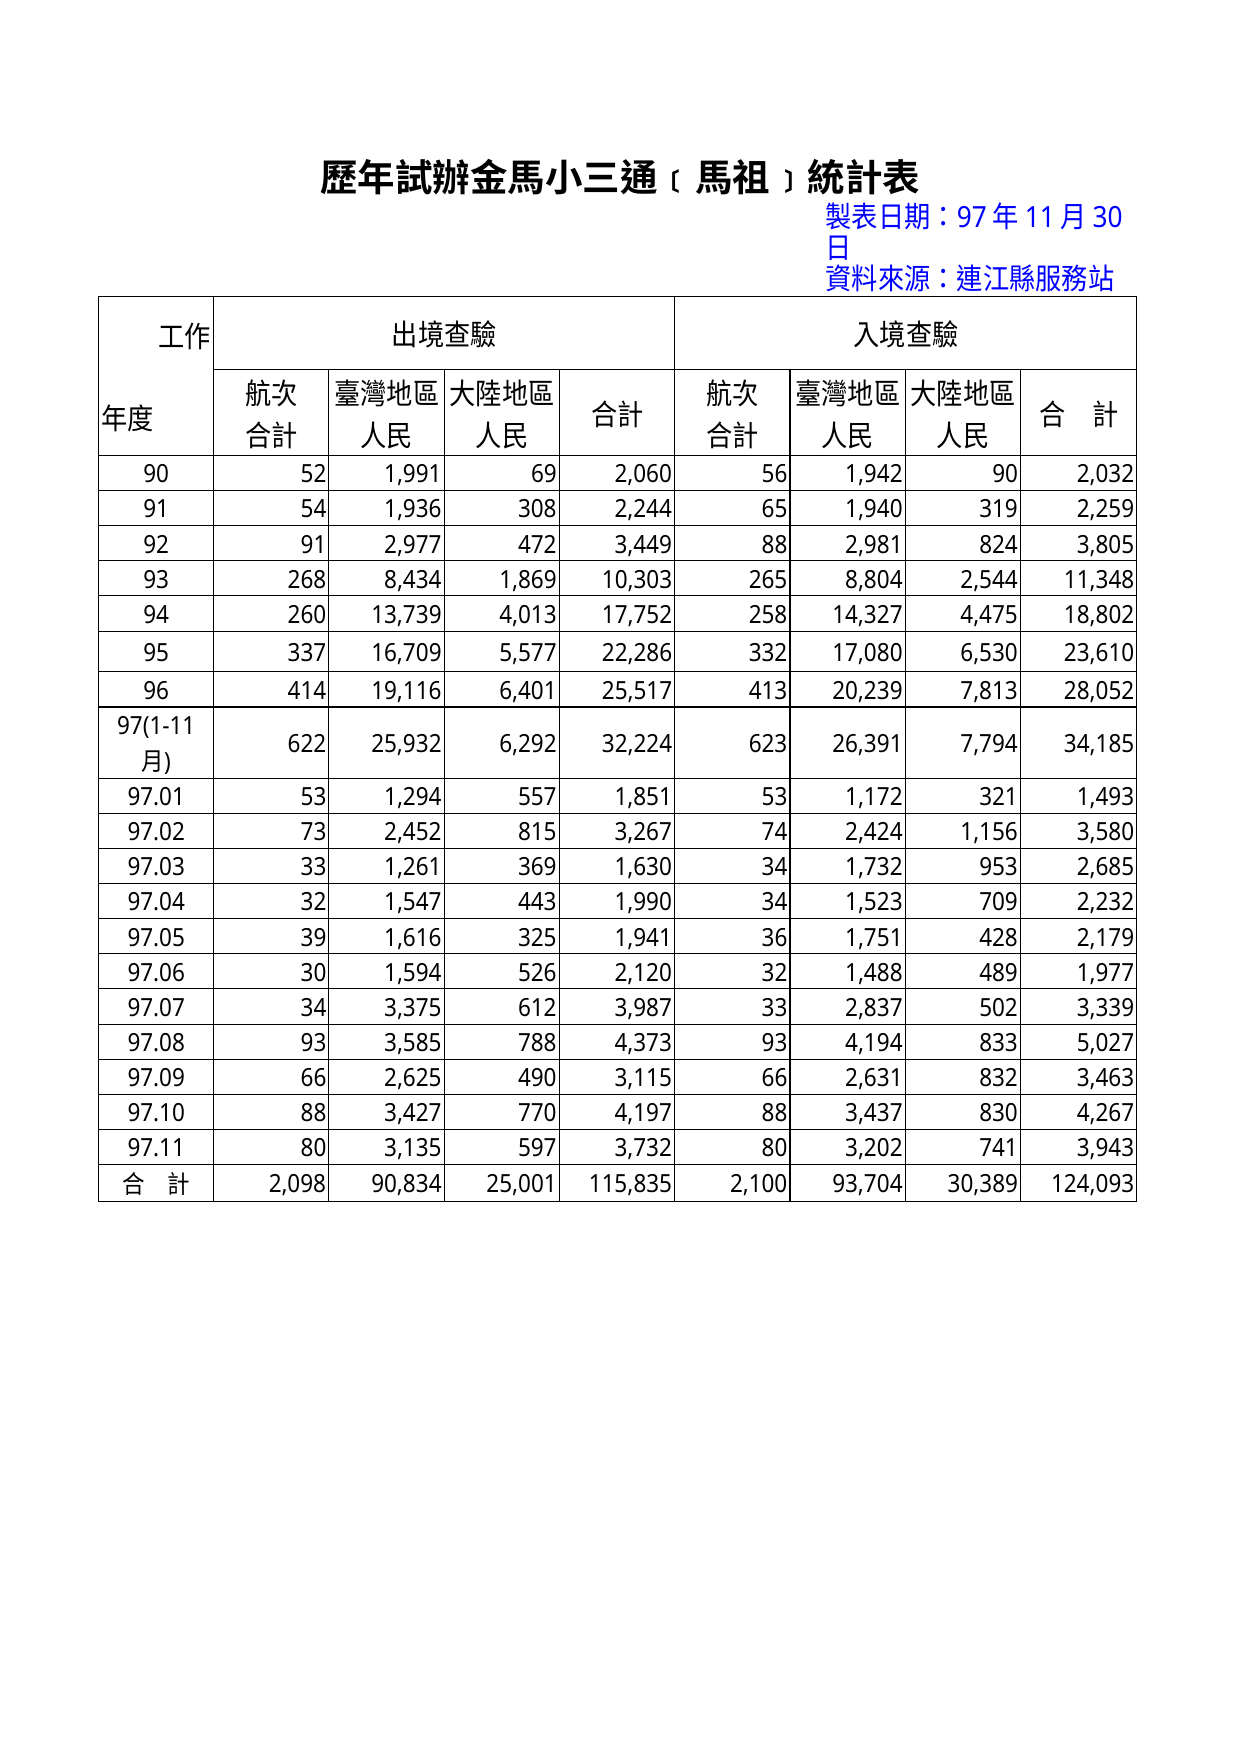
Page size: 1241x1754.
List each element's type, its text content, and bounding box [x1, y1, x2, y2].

table_cell 3,449 [560, 526, 674, 560]
table_cell [1137, 296, 1142, 369]
table_cell 3,427 [329, 1095, 444, 1129]
table_cell [1137, 883, 1142, 918]
table_cell 33 [214, 849, 328, 883]
table_cell 80 [214, 1130, 328, 1164]
table_cell 3,202 [791, 1130, 905, 1164]
table_cell 航次 合計 [675, 370, 789, 455]
table_cell 17,752 [560, 596, 674, 631]
table_cell 30,389 [906, 1165, 1020, 1201]
table_cell 1,488 [791, 954, 905, 988]
table_cell 93 [675, 1025, 789, 1058]
table_cell 66 [675, 1060, 789, 1094]
table_header [185, 202, 503, 296]
table_cell 合 計 [1021, 370, 1136, 455]
table_cell 1,630 [560, 849, 674, 883]
table_cell 6,401 [445, 672, 559, 706]
table_cell 90,834 [329, 1165, 444, 1201]
table_cell [1137, 1129, 1142, 1164]
table_cell 4,197 [560, 1095, 674, 1129]
table_cell 80 [675, 1130, 789, 1164]
table_cell 1,294 [329, 779, 444, 813]
table_cell 52 [214, 456, 328, 490]
table_cell 7,813 [906, 672, 1020, 706]
table_cell [1137, 455, 1142, 490]
table_cell 268 [214, 561, 328, 595]
table_cell [1137, 1164, 1142, 1201]
table_cell 2,981 [791, 526, 905, 560]
table_cell 14,327 [791, 596, 905, 631]
table_cell [1137, 595, 1142, 631]
table_cell [1137, 1059, 1142, 1094]
table_cell 97.01 [99, 779, 213, 813]
table_cell 97.08 [99, 1025, 213, 1058]
table_cell 265 [675, 561, 789, 595]
table_cell [1137, 525, 1142, 560]
table_cell 260 [214, 596, 328, 631]
table_cell 443 [445, 884, 559, 918]
table_cell 2,625 [329, 1060, 444, 1094]
table_cell 34 [675, 849, 789, 883]
table_cell 97.04 [99, 884, 213, 918]
table_cell 6,292 [445, 708, 559, 778]
table_cell 合 計 [99, 1165, 213, 1201]
table_cell 1,942 [791, 456, 905, 490]
table_cell 3,987 [560, 989, 674, 1023]
table_cell 97(1-11月) [99, 708, 213, 778]
table_cell 10,303 [560, 561, 674, 595]
table_cell 2,631 [791, 1060, 905, 1094]
table_cell 4,194 [791, 1025, 905, 1058]
table_cell 28,052 [1021, 672, 1136, 706]
table_cell 3,805 [1021, 526, 1136, 560]
table_cell 88 [214, 1095, 328, 1129]
table_cell 合計 [560, 370, 674, 455]
table_cell [1137, 1024, 1142, 1058]
table_cell [1137, 706, 1142, 778]
table_cell 2,032 [1021, 456, 1136, 490]
table_cell 56 [675, 456, 789, 490]
table_cell 32,224 [560, 708, 674, 778]
table_cell 3,463 [1021, 1060, 1136, 1094]
table_cell 1,977 [1021, 954, 1136, 988]
table_cell 97.05 [99, 919, 213, 953]
table_cell 97.07 [99, 989, 213, 1023]
table_cell 4,267 [1021, 1095, 1136, 1129]
table_cell 53 [214, 779, 328, 813]
table_cell 741 [906, 1130, 1020, 1164]
table_cell 490 [445, 1060, 559, 1094]
table_cell 824 [906, 526, 1020, 560]
table_cell 74 [675, 814, 789, 848]
table_cell 90 [99, 456, 213, 490]
table_cell [1137, 1094, 1142, 1129]
table_cell 3,339 [1021, 989, 1136, 1023]
table_cell 1,172 [791, 779, 905, 813]
table_cell 3,580 [1021, 814, 1136, 848]
table_cell 96 [99, 672, 213, 706]
table_cell 1,261 [329, 849, 444, 883]
table_header 製表日期：97年11月30日 資料來源：連江縣服務站 [823, 202, 1142, 296]
table_cell 出境查驗 [214, 297, 674, 369]
table_cell 19,116 [329, 672, 444, 706]
table_cell 8,804 [791, 561, 905, 595]
table_cell 大陸地區人民 [906, 370, 1020, 455]
table_cell 1,869 [445, 561, 559, 595]
table_cell 472 [445, 526, 559, 560]
table_cell 92 [99, 526, 213, 560]
table_cell 413 [675, 672, 789, 706]
table_cell 502 [906, 989, 1020, 1023]
table_cell 30 [214, 954, 328, 988]
table_cell 3,585 [329, 1025, 444, 1058]
table_cell 97.02 [99, 814, 213, 848]
table_cell 13,739 [329, 596, 444, 631]
table_cell 73 [214, 814, 328, 848]
table_cell 大陸地區人民 [445, 370, 559, 455]
table_cell 97.11 [99, 1130, 213, 1164]
table_cell 709 [906, 884, 1020, 918]
table_cell 321 [906, 779, 1020, 813]
table_cell 53 [675, 779, 789, 813]
table_header [504, 202, 822, 296]
table_cell 1,940 [791, 491, 905, 525]
table_cell 1,594 [329, 954, 444, 988]
table_cell 69 [445, 456, 559, 490]
table_cell 597 [445, 1130, 559, 1164]
table_cell 97.09 [99, 1060, 213, 1094]
table_cell 88 [675, 526, 789, 560]
table_cell 115,835 [560, 1165, 674, 1201]
table_cell 369 [445, 849, 559, 883]
table_cell 124,093 [1021, 1165, 1136, 1201]
table_cell 428 [906, 919, 1020, 953]
table_cell 2,120 [560, 954, 674, 988]
table_cell 1,990 [560, 884, 674, 918]
table_cell 2,232 [1021, 884, 1136, 918]
table_cell 97.10 [99, 1095, 213, 1129]
table_cell 11,348 [1021, 561, 1136, 595]
table_cell 1,941 [560, 919, 674, 953]
table_cell [1137, 631, 1142, 671]
text 歷年試辦金馬小三通﹝馬祖﹞統計表 [89, 148, 1152, 202]
table_cell 88 [675, 1095, 789, 1129]
table_cell 26,391 [791, 708, 905, 778]
table_cell 2,544 [906, 561, 1020, 595]
table_cell 6,530 [906, 632, 1020, 671]
table_cell 18,802 [1021, 596, 1136, 631]
table_cell 622 [214, 708, 328, 778]
table_cell 入境查驗 [675, 297, 1136, 369]
table_cell 319 [906, 491, 1020, 525]
table_cell 66 [214, 1060, 328, 1094]
table_cell 3,115 [560, 1060, 674, 1094]
table_cell 93 [99, 561, 213, 595]
table_cell 1,936 [329, 491, 444, 525]
table_cell 4,475 [906, 596, 1020, 631]
table_cell 414 [214, 672, 328, 706]
table_cell 17,080 [791, 632, 905, 671]
table_header [98, 202, 184, 296]
table_cell 航次 合計 [214, 370, 328, 455]
table_cell 23,610 [1021, 632, 1136, 671]
table_cell 4,373 [560, 1025, 674, 1058]
table_cell 612 [445, 989, 559, 1023]
table_cell [1137, 490, 1142, 525]
table_cell 1,991 [329, 456, 444, 490]
table_cell 16,709 [329, 632, 444, 671]
table_cell [1137, 778, 1142, 813]
table_cell 953 [906, 849, 1020, 883]
table_cell 1,851 [560, 779, 674, 813]
table_cell 258 [675, 596, 789, 631]
table_cell 2,100 [675, 1165, 789, 1201]
table_cell 1,523 [791, 884, 905, 918]
table_cell 489 [906, 954, 1020, 988]
table_cell 34 [214, 989, 328, 1023]
table_cell 1,547 [329, 884, 444, 918]
table_cell 91 [99, 491, 213, 525]
table_cell [1137, 813, 1142, 848]
table_cell 5,027 [1021, 1025, 1136, 1058]
table_cell 770 [445, 1095, 559, 1129]
table_cell [1137, 953, 1142, 988]
table_cell 臺灣地區人民 [791, 370, 905, 455]
table_cell 2,837 [791, 989, 905, 1023]
table_cell 3,943 [1021, 1130, 1136, 1164]
table_cell [1137, 369, 1142, 455]
table_cell 22,286 [560, 632, 674, 671]
table_cell 臺灣地區人民 [329, 370, 444, 455]
table_cell 3,437 [791, 1095, 905, 1129]
table_cell 5,577 [445, 632, 559, 671]
table_cell 25,001 [445, 1165, 559, 1201]
table_cell 25,932 [329, 708, 444, 778]
table_cell 97.06 [99, 954, 213, 988]
table_cell 25,517 [560, 672, 674, 706]
table_cell 32 [214, 884, 328, 918]
table_cell 33 [675, 989, 789, 1023]
table_cell 95 [99, 632, 213, 671]
table_cell 1,751 [791, 919, 905, 953]
table_cell [1137, 988, 1142, 1023]
table_cell [1137, 848, 1142, 883]
table_cell 308 [445, 491, 559, 525]
table_cell 2,977 [329, 526, 444, 560]
table_cell 65 [675, 491, 789, 525]
table_cell 2,685 [1021, 849, 1136, 883]
table_cell 90 [906, 456, 1020, 490]
table_cell 97.03 [99, 849, 213, 883]
table_cell 815 [445, 814, 559, 848]
table_cell 325 [445, 919, 559, 953]
table_cell 1,156 [906, 814, 1020, 848]
table_cell 1,616 [329, 919, 444, 953]
table_cell 3,267 [560, 814, 674, 848]
table_cell 2,452 [329, 814, 444, 848]
table_cell 8,434 [329, 561, 444, 595]
table_cell 2,244 [560, 491, 674, 525]
table_cell 94 [99, 596, 213, 631]
table_cell 32 [675, 954, 789, 988]
table_cell 3,135 [329, 1130, 444, 1164]
table_cell 1,493 [1021, 779, 1136, 813]
table_cell 93,704 [791, 1165, 905, 1201]
table_cell 557 [445, 779, 559, 813]
table_cell 20,239 [791, 672, 905, 706]
table_cell 3,732 [560, 1130, 674, 1164]
table_cell [1137, 918, 1142, 953]
table_cell 4,013 [445, 596, 559, 631]
table_cell 36 [675, 919, 789, 953]
table_cell 623 [675, 708, 789, 778]
table_cell 332 [675, 632, 789, 671]
table_cell 1,732 [791, 849, 905, 883]
table_cell 832 [906, 1060, 1020, 1094]
table_cell 7,794 [906, 708, 1020, 778]
table_cell 526 [445, 954, 559, 988]
table_cell [1137, 671, 1142, 706]
table_cell 833 [906, 1025, 1020, 1058]
table_cell 3,375 [329, 989, 444, 1023]
table_cell 93 [214, 1025, 328, 1058]
table_cell 2,098 [214, 1165, 328, 1201]
table_cell 34 [675, 884, 789, 918]
table_cell [1137, 560, 1142, 595]
table_cell 2,060 [560, 456, 674, 490]
table_cell 2,424 [791, 814, 905, 848]
table_cell 2,259 [1021, 491, 1136, 525]
table_cell 788 [445, 1025, 559, 1058]
table_cell 39 [214, 919, 328, 953]
table_cell 工作 年度 [99, 297, 213, 455]
table_cell 54 [214, 491, 328, 525]
table_cell 91 [214, 526, 328, 560]
table_cell 34,185 [1021, 708, 1136, 778]
table_cell 830 [906, 1095, 1020, 1129]
table_cell 2,179 [1021, 919, 1136, 953]
table_cell 337 [214, 632, 328, 671]
